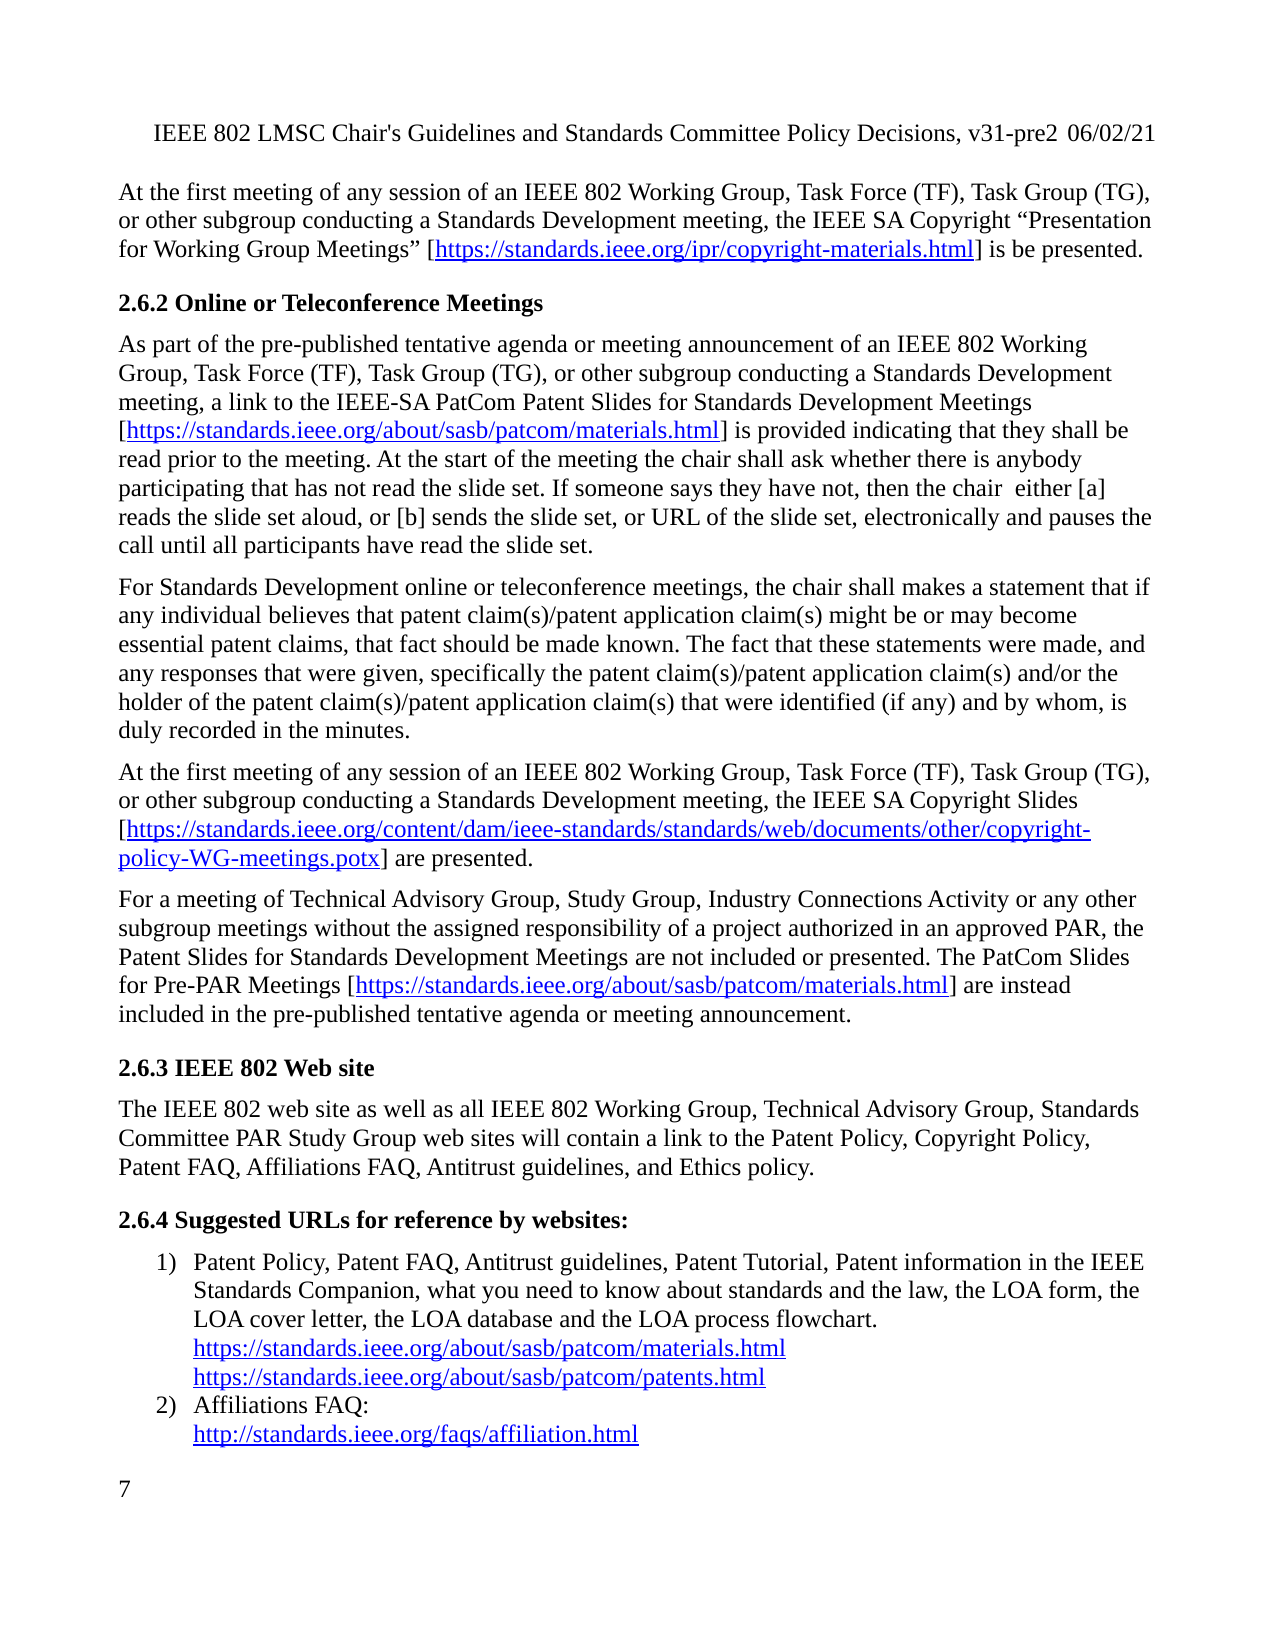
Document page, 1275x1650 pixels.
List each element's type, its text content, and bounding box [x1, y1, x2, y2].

text For Standards Development online or teleconference meetings, the chair shall makes a statement that if any individual believes that patent claim(s)/patent application claim(s) might be or may become essential patent claims, that fact should be made known. The fact that these statements were made, and any responses that were given, specifically the patent claim(s)/patent application claim(s) and/or the holder of the patent claim(s)/patent application claim(s) that were identified (if any) and by whom, is duly recorded in the minutes. [118, 572, 1157, 744]
list Affiliations FAQ: http://standards.ieee.org/faqs/affiliation.html [156, 1391, 1157, 1448]
text For a meeting of Technical Advisory Group, Study Group, Industry Connections Activity or any other subgroup meetings without the assigned responsibility of a project authorized in an approved PAR, the Patent Slides for Standards Development Meetings are not included or presented. The PatCom Slides for Pre-PAR Meetings [https://standards.ieee.org/about/sasb/patcom/materials.html] are instead included in the pre-published tentative agenda or meeting announcement. [118, 884, 1157, 1028]
subtitle Online or Teleconference Meetings [118, 288, 1157, 317]
text The IEEE 802 web site as well as all IEEE 802 Working Group, Technical Advisory Group, Standards Committee PAR Study Group web sites will contain a link to the Patent Policy, Copyright Policy, Patent FAQ, Affiliations FAQ, Antitrust guidelines, and Ethics policy. [118, 1094, 1157, 1181]
list Patent Policy, Patent FAQ, Antitrust guidelines, Patent Tutorial, Patent information in the IEEE Standards Companion, what you need to know about standards and the law, the LOA form, the LOA cover letter, the LOA database and the LOA process flowchart. https://standards.ieee.org/about/sasb/patcom/materials.html https://standards.ieee.org/about/sasb/patcom/patents.html [156, 1247, 1157, 1391]
text As part of the pre-published tentative agenda or meeting announcement of an IEEE 802 Working Group, Task Force (TF), Task Group (TG), or other subgroup conducting a Standards Development meeting, a link to the IEEE-SA PatCom Patent Slides for Standards Development Meetings [https://standards.ieee.org/about/sasb/patcom/materials.html] is provided indicating that they shall be read prior to the meeting. At the start of the meeting the chair shall ask whether there is anybody participating that has not read the slide set. If someone says they have not, then the chair either [a] reads the slide set aloud, or [b] sends the slide set, or URL of the slide set, electronically and pauses the call until all participants have read the slide set. [118, 329, 1157, 559]
subtitle IEEE 802 Web site [118, 1053, 1157, 1082]
subtitle Suggested URLs for reference by websites: [118, 1206, 1157, 1234]
text At the first meeting of any session of an IEEE 802 Working Group, Task Force (TF), Task Group (TG), or other subgroup conducting a Standards Development meeting, the IEEE SA Copyright Slides [https://standards.ieee.org/content/dam/ieee-standards/standards/web/documents/other/copyright-policy-WG-meetings.potx] are presented. [118, 757, 1157, 872]
text At the first meeting of any session of an IEEE 802 Working Group, Task Force (TF), Task Group (TG), or other subgroup conducting a Standards Development meeting, the IEEE SA Copyright “Presentation for Working Group Meetings” [https://standards.ieee.org/ipr/copyright-materials.html] is be presented. [118, 177, 1157, 263]
